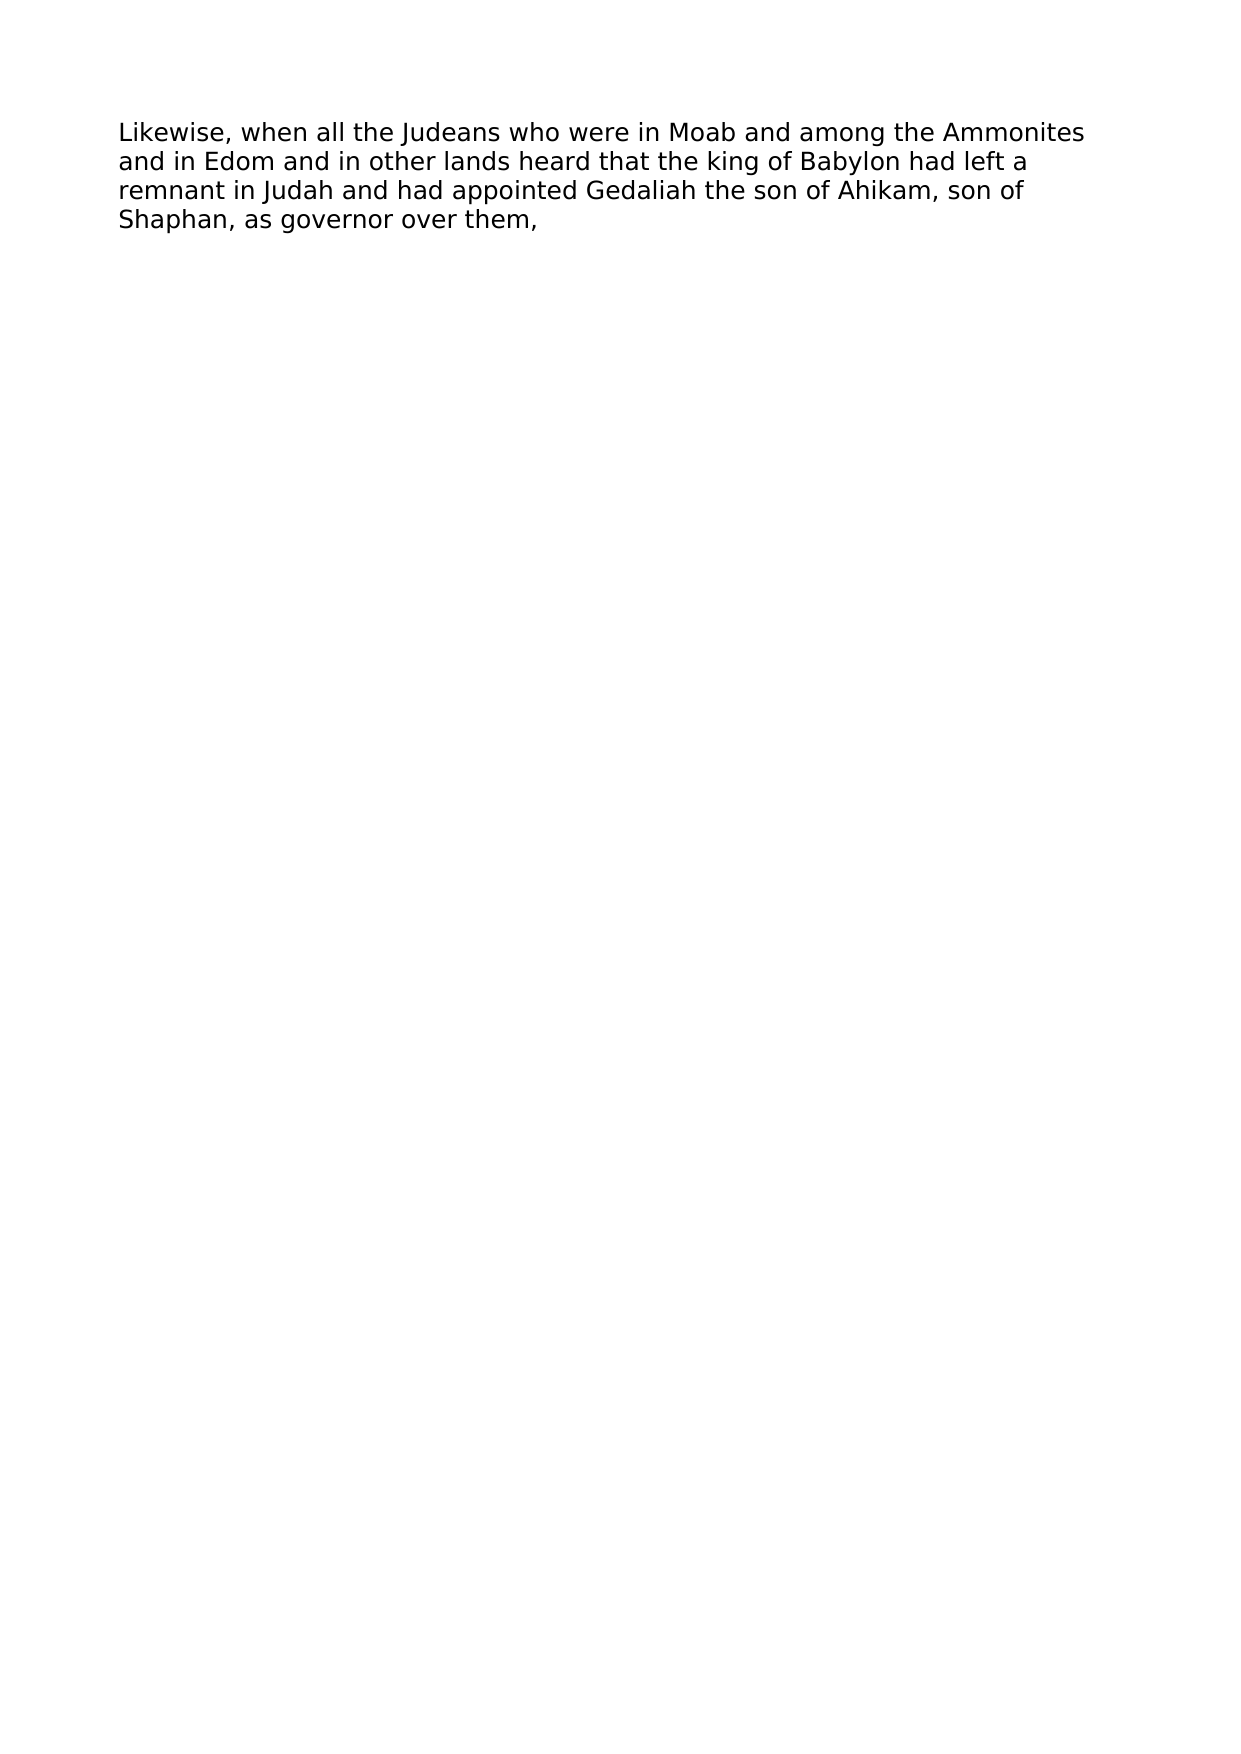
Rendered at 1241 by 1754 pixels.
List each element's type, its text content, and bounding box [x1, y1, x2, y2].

text Likewise, when all the Judeans who were in Moab and among the Ammonites and in Edom and in other lands heard that the king of Babylon had left a remnant in Judah and had appointed Gedaliah the son of Ahikam, son of Shaphan, as governor over them, [118, 118, 1122, 235]
